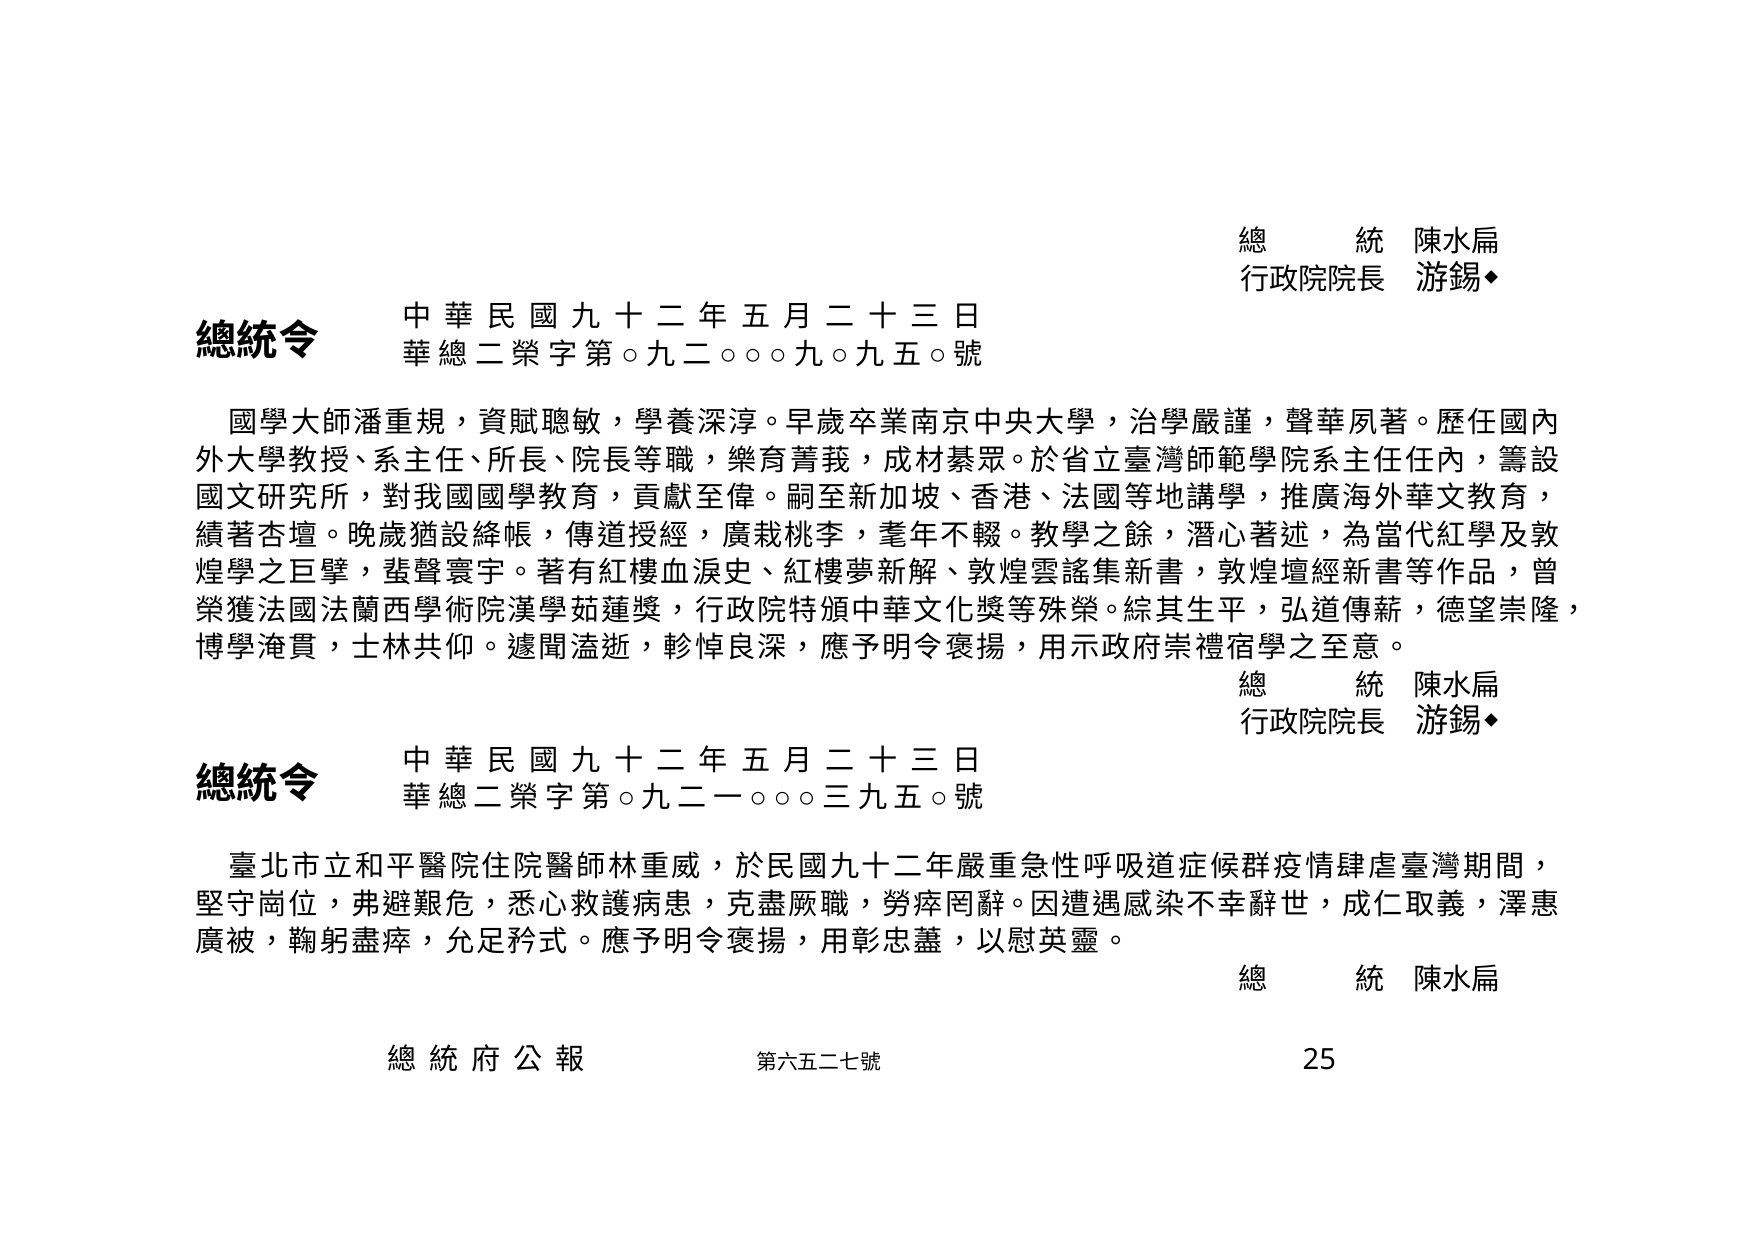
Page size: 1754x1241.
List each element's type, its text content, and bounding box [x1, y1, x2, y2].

text 行政院院長 游錫 [195, 259, 1501, 297]
text 總 統 陳水扁 [195, 959, 1501, 997]
table_header 中華民國九十二年五月二十三日 華總二榮字第○九二○○○九○九五○號 [399, 297, 986, 403]
text 國學大師潘重規，資賦聰敏，學養深淳。早歲卒業南京中央大學，治學嚴謹，聲華夙著。歷任國內外大學教授、系主任、所長、院長等職，樂育菁莪，成材綦眾。於省立臺灣師範學院系主任任內，籌設國文研究所，對我國國學教育，貢獻至偉。嗣至新加坡、香港、法國等地講學，推廣海外華文教育，績著杏壇。晚歲猶設絳帳，傳道授經，廣栽桃李，耄年不輟。教學之餘，潛心著述，為當代紅學及敦煌學之巨擘，蜚聲寰宇。著有紅樓血淚史、紅樓夢新解、敦煌雲謠集新書，敦煌壇經新書等作品，曾榮獲法國法蘭西學術院漢學茹蓮獎，行政院特頒中華文化獎等殊榮。綜其生平，弘道傳薪，德望崇隆，博學淹貫，士林共仰。遽聞溘逝，軫悼良深，應予明令褒揚，用示政府崇禮宿學之至意。 [195, 403, 1559, 665]
table_header 總統令 [192, 297, 399, 403]
table_header 中華民國九十二年五月二十三日 華總二榮字第○九二一○○○三九五○號 [399, 740, 986, 847]
text 總 統 陳水扁 [195, 222, 1501, 259]
table_header 總統令 [192, 740, 399, 847]
text 總 統 陳水扁 [195, 665, 1501, 703]
text 臺北市立和平醫院住院醫師林重威，於民國九十二年嚴重急性呼吸道症候群疫情肆虐臺灣期間，堅守崗位，弗避艱危，悉心救護病患，克盡厥職，勞瘁罔辭。因遭遇感染不幸辭世，成仁取義，澤惠廣被，鞠躬盡瘁，允足矜式。應予明令褒揚，用彰忠藎，以慰英靈。 [195, 847, 1559, 959]
text 行政院院長 游錫 [195, 703, 1501, 740]
